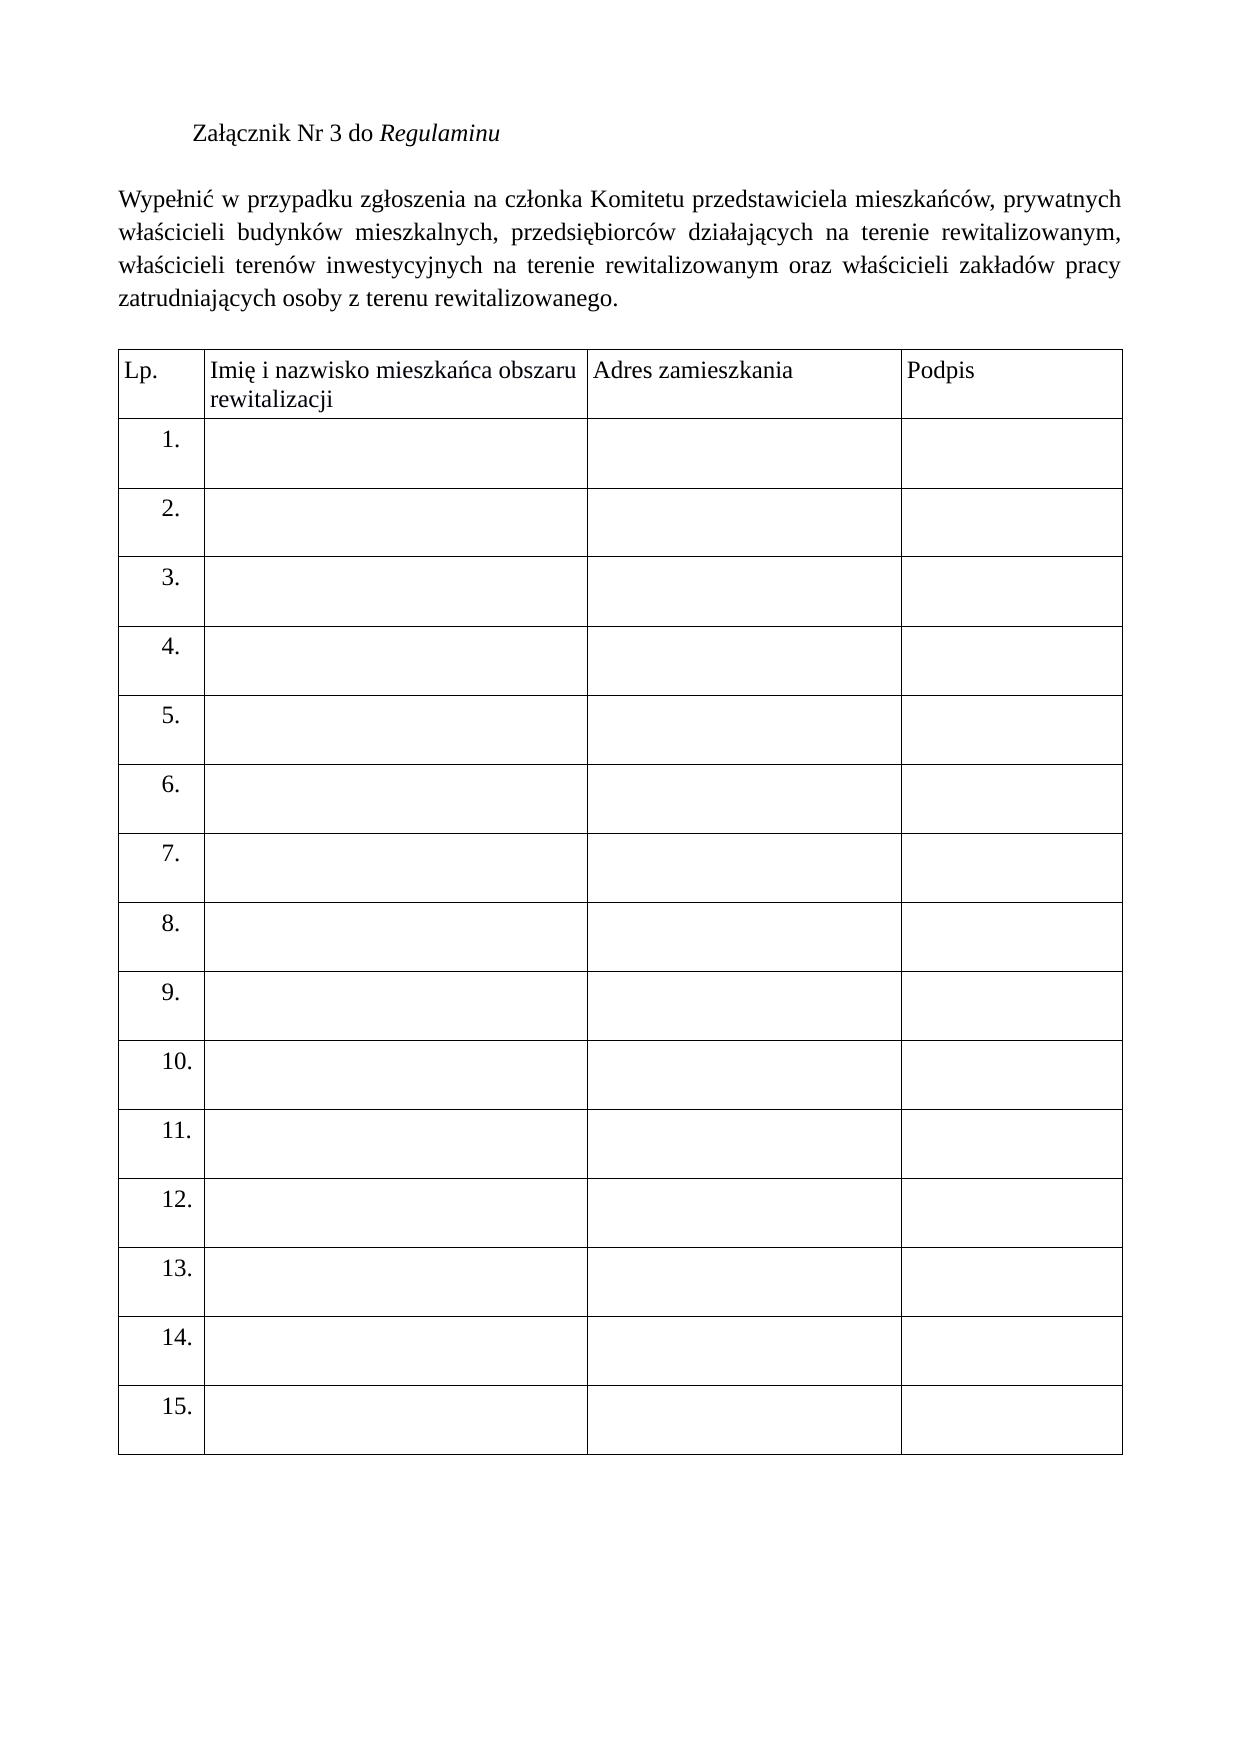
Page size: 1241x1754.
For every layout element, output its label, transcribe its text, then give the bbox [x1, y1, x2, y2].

table_cell [205, 627, 587, 694]
table_cell [205, 903, 587, 971]
table_cell [588, 1110, 901, 1178]
table_cell [119, 1248, 204, 1316]
table_cell [902, 1317, 1122, 1385]
table_cell [588, 972, 901, 1040]
table_header Adres zamieszkania [588, 350, 901, 418]
table_cell [205, 557, 587, 626]
table_cell [119, 696, 204, 764]
table_cell [902, 1179, 1122, 1247]
table_cell [902, 1386, 1122, 1454]
table_cell [205, 1179, 587, 1247]
table_cell [119, 834, 204, 902]
table_cell [902, 489, 1122, 556]
table_cell [205, 696, 587, 764]
table_cell [902, 1248, 1122, 1316]
table_cell [119, 1386, 204, 1454]
table_cell [902, 903, 1122, 971]
table_cell [902, 834, 1122, 902]
table_cell [205, 419, 587, 487]
table_cell [119, 1179, 204, 1247]
table_cell [588, 1179, 901, 1247]
table_header Imię i nazwisko mieszkańca obszaru rewitalizacji [205, 350, 587, 418]
text Wypełnić w przypadku zgłoszenia na członka Komitetu przedstawiciela mieszkańców, prywatnych właścicieli budynków mieszkalnych, przedsiębiorców działających na terenie rewitalizowanym, właścicieli terenów inwestycyjnych na terenie rewitalizowanym oraz właścicieli zakładów pracy zatrudniających osoby z terenu rewitalizowanego. [118, 184, 1122, 312]
table_cell [902, 627, 1122, 694]
table_cell [205, 834, 587, 902]
table_cell [902, 1110, 1122, 1178]
table_cell [588, 765, 901, 833]
table_cell [119, 1041, 204, 1109]
table_cell [588, 1386, 901, 1454]
table_cell [205, 1110, 587, 1178]
table_cell [902, 1041, 1122, 1109]
table_cell [119, 627, 204, 694]
table_cell [588, 1317, 901, 1385]
table_cell [588, 1248, 901, 1316]
table_cell [588, 557, 901, 626]
table_cell [119, 489, 204, 556]
table_cell [205, 1317, 587, 1385]
table_header Lp. [119, 350, 204, 418]
table_cell [588, 419, 901, 487]
table_cell [205, 489, 587, 556]
table_cell [119, 557, 204, 626]
table_cell [588, 489, 901, 556]
table_cell [205, 1041, 587, 1109]
table_cell [588, 903, 901, 971]
table_cell [902, 557, 1122, 626]
table_header Podpis [902, 350, 1122, 418]
table_cell [205, 1248, 587, 1316]
table_cell [588, 834, 901, 902]
table_cell [119, 972, 204, 1040]
table_cell [902, 419, 1122, 487]
table_cell [902, 696, 1122, 764]
table_cell [588, 627, 901, 694]
table_cell [902, 972, 1122, 1040]
table_cell [119, 419, 204, 487]
table_cell [588, 1041, 901, 1109]
table_cell [902, 765, 1122, 833]
table_cell [588, 696, 901, 764]
table_cell [205, 765, 587, 833]
table_cell [119, 1317, 204, 1385]
table_cell [205, 1386, 587, 1454]
table_cell [119, 903, 204, 971]
table_cell [205, 972, 587, 1040]
table_cell [119, 765, 204, 833]
text Załącznik Nr 3 do Regulaminu [118, 118, 1122, 147]
table_cell [119, 1110, 204, 1178]
